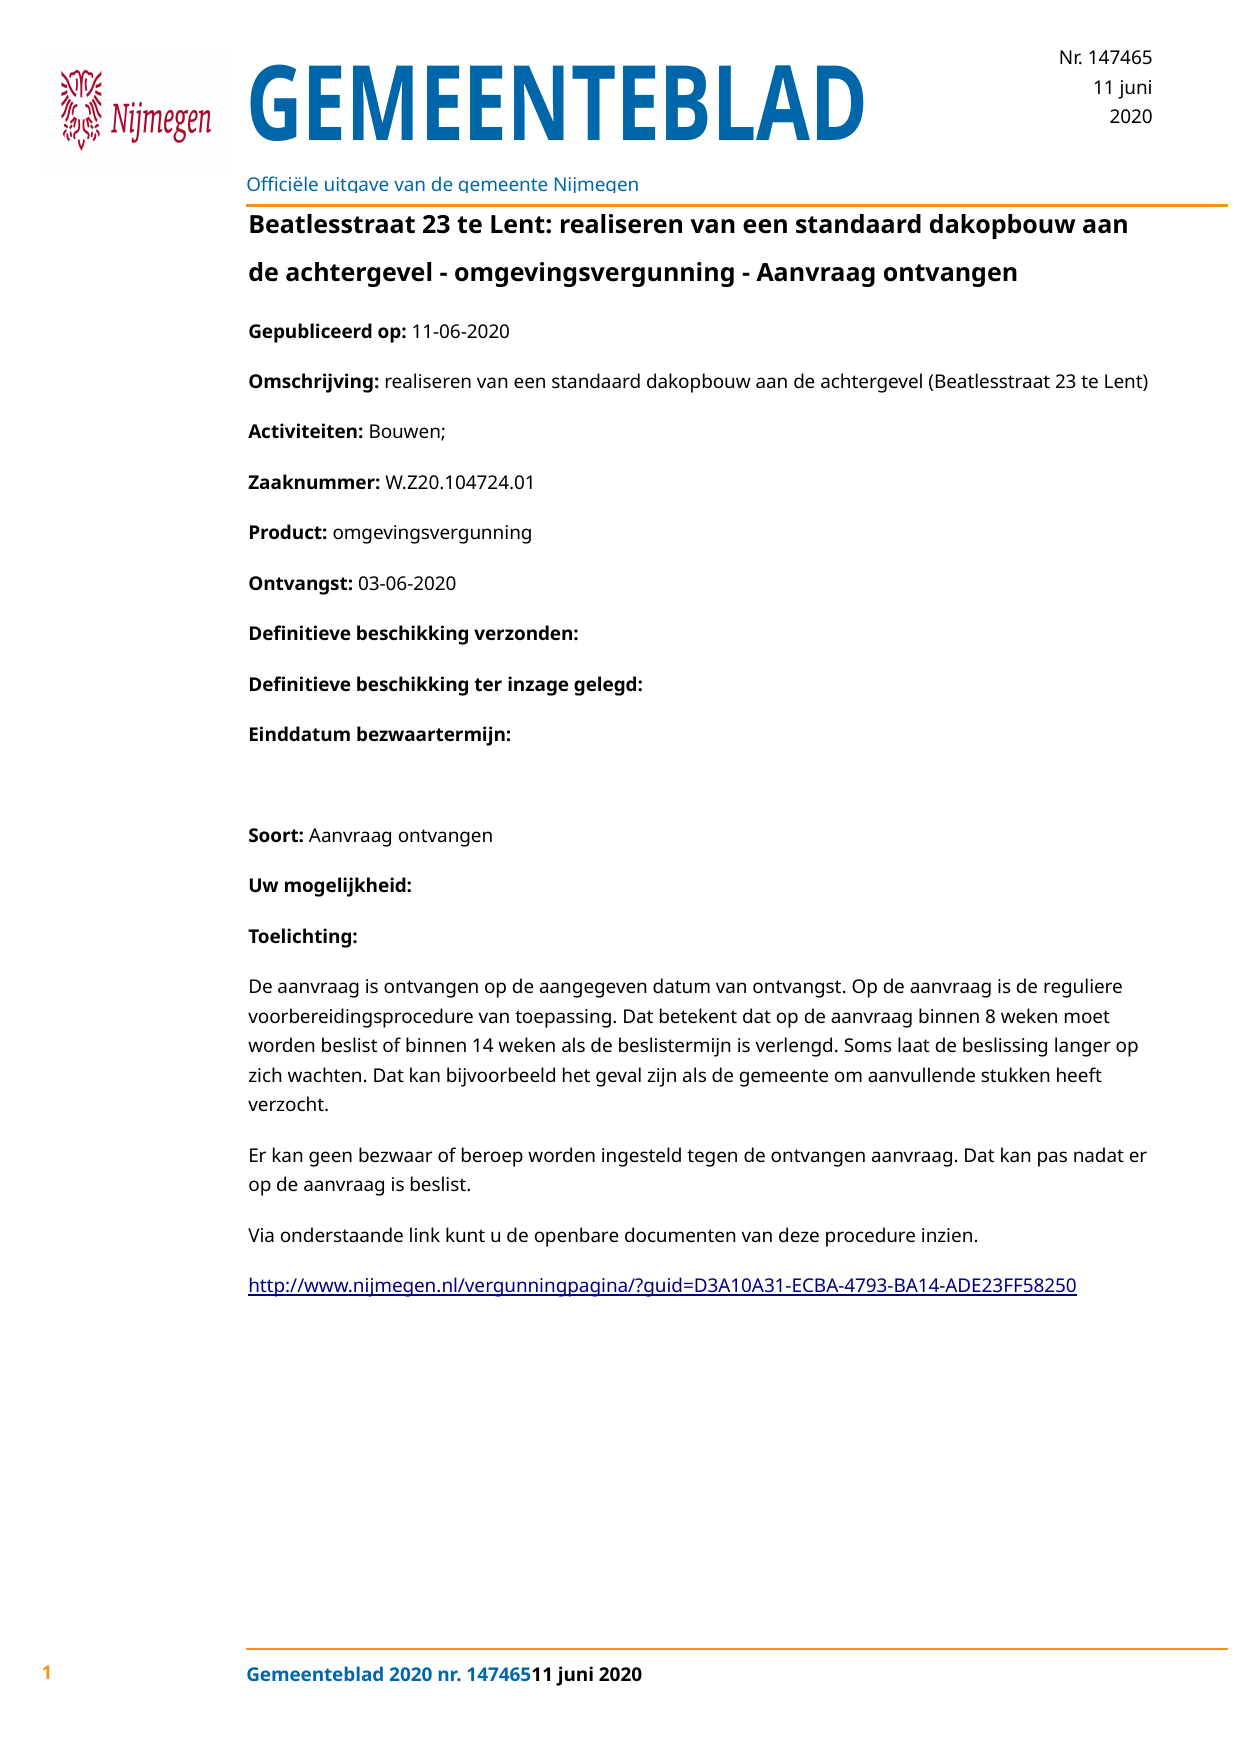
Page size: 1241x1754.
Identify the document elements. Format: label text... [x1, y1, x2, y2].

text Einddatum bezwaartermijn: [248, 721, 1152, 747]
text Soort: Aanvraag ontvangen [248, 822, 1152, 848]
text De aanvraag is ontvangen op de aangegeven datum van ontvangst. Op de aanvraag is de reguliere voorbereidingsprocedure van toepassing. Dat betekent dat op de aanvraag binnen 8 weken moet worden beslist of binnen 14 weken als de beslistermijn is verlengd. Soms laat de beslissing langer op zich wachten. Dat kan bijvoorbeeld het geval zijn als de gemeente om aanvullende stukken heeft verzocht. [248, 973, 1152, 1117]
text Er kan geen bezwaar of beroep worden ingesteld tegen de ontvangen aanvraag. Dat kan pas nadat er op de aanvraag is beslist. [248, 1142, 1152, 1197]
picture [41, 47, 231, 172]
text http://www.nijmegen.nl/vergunningpagina/?guid=D3A10A31-ECBA-4793-BA14-ADE23FF58250 [248, 1272, 1152, 1298]
text Zaaknummer: W.Z20.104724.01 [248, 469, 1152, 495]
text Via onderstaande link kunt u de openbare documenten van deze procedure inzien. [248, 1222, 1152, 1248]
text Beatlesstraat 23 te Lent: realiseren van een standaard dakopbouw aan de achtergevel - omgevingsvergunning - Aanvraag ontvangen [248, 207, 1152, 288]
text Gepubliceerd op: 11-06-2020 [248, 318, 1152, 344]
text Activiteiten: Bouwen; [248, 419, 1152, 444]
text Product: omgevingsvergunning [248, 519, 1152, 545]
text Uw mogelijkheid: [248, 872, 1152, 898]
text Toelichting: [248, 923, 1152, 949]
text Ontvangst: 03-06-2020 [248, 570, 1152, 596]
text Definitieve beschikking ter inzage gelegd: [248, 671, 1152, 697]
text Definitieve beschikking verzonden: [248, 620, 1152, 646]
text Omschrijving: realiseren van een standaard dakopbouw aan de achtergevel (Beatlesstraat 23 te Lent) [248, 368, 1152, 394]
